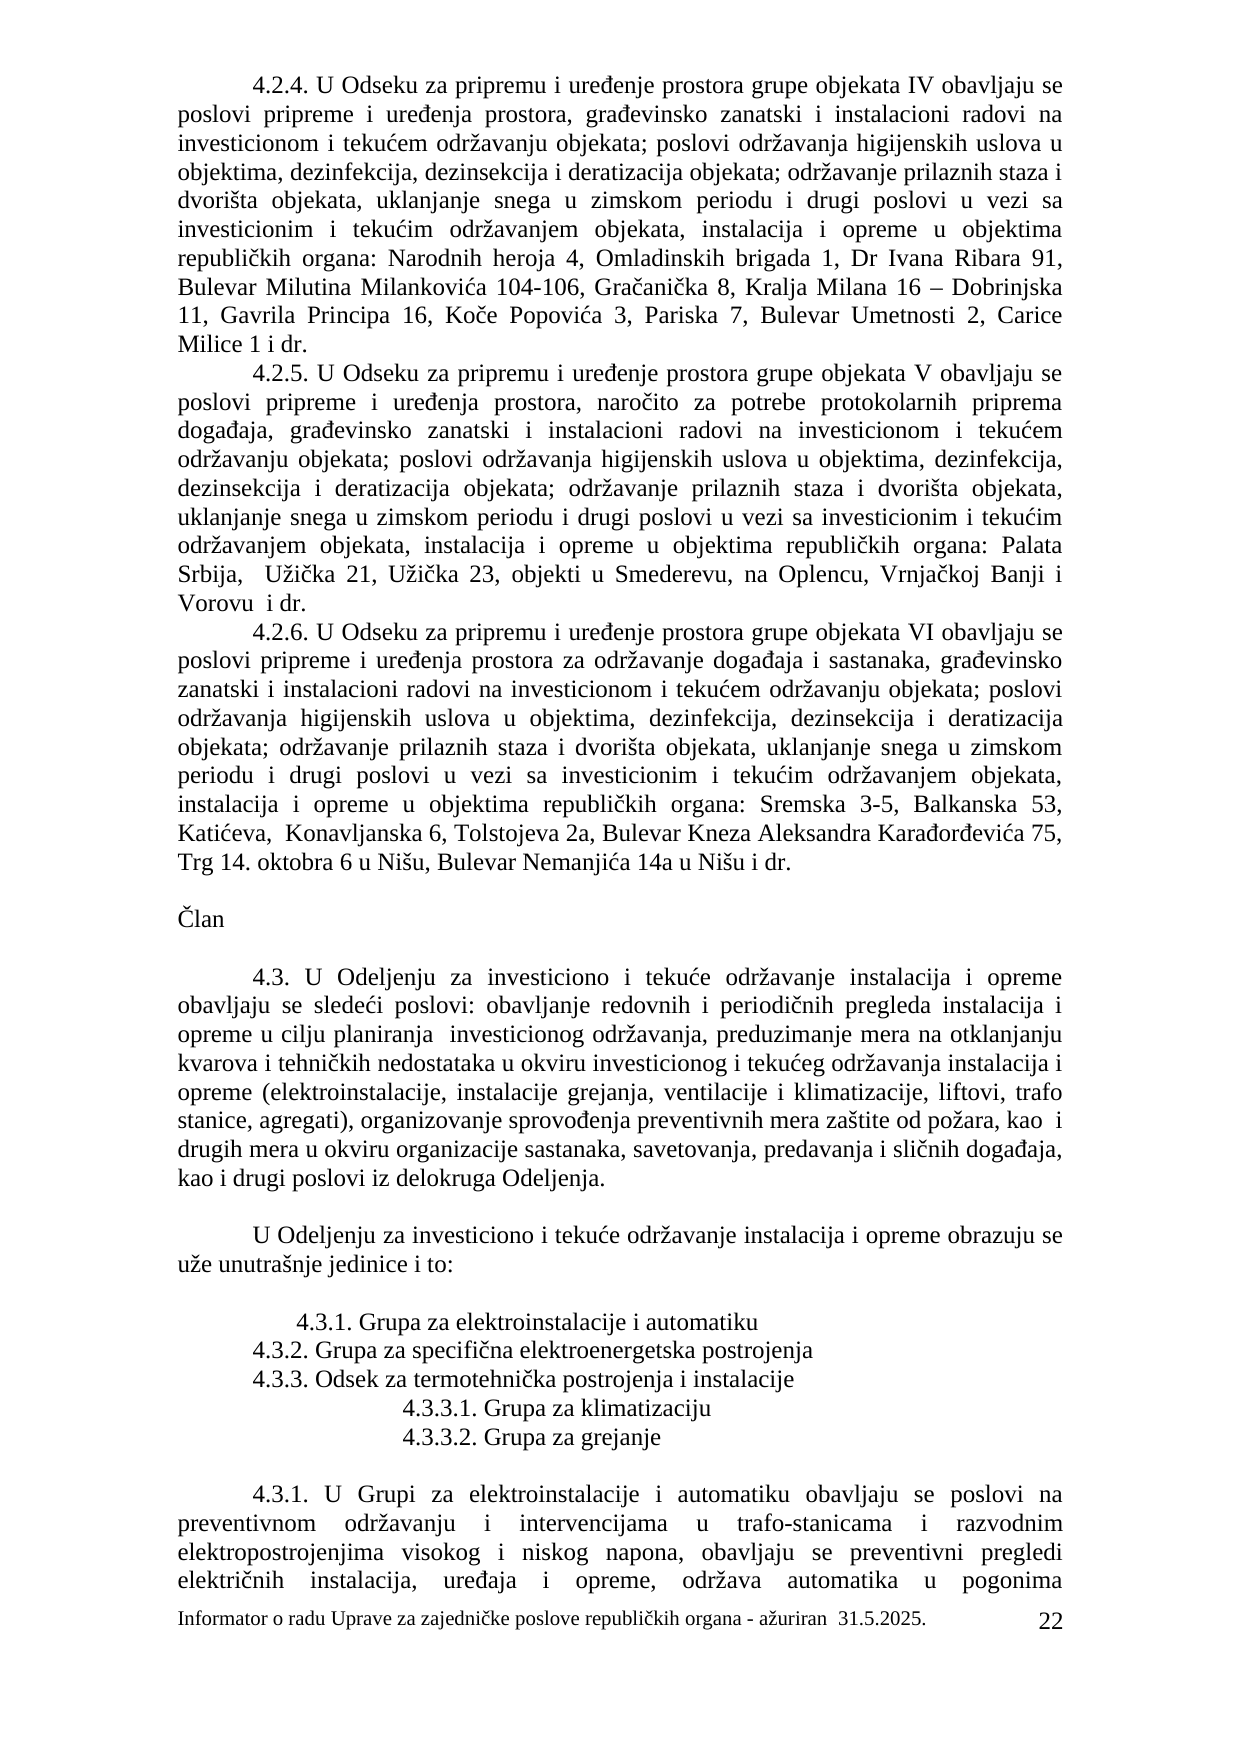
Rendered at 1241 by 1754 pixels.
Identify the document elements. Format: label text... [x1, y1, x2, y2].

subtitle 4.3.3.1. Grupa za klimatizaciju [177, 1393, 1063, 1422]
subtitle 4.3.2. Grupa za specifična elektroenergetska postrojenja [177, 1335, 1063, 1364]
subtitle U Odeljenju za investiciono i tekuće održavanje instalacija i opreme obrazuju se uže unutrašnje jedinice i to: [177, 1220, 1063, 1278]
subtitle 4.3. U Odeljenju za investiciono i tekuće održavanje instalacija i opreme obavljaju se sledeći poslovi: obavljanje redovnih i periodičnih pregleda instalacija i opreme u cilju planiranja investicionog održavanja, preduzimanje mera na otklanjanju kvarova i tehničkih nedostataka u okviru investicionog i tekućeg održavanja instalacija i opreme (elektroinstalacije, instalacije grejanja, ventilacije i klimatizacije, liftovi, trafo stanice, agregati), organizovanje sprovođenja preventivnih mera zaštite od požara, kao i drugih mera u okviru organizacije sastanaka, savetovanja, predavanja i sličnih događaja, kao i drugi poslovi iz delokruga Odeljenja. [177, 962, 1063, 1192]
subtitle 4.2.4. U Odseku za pripremu i uređenje prostora grupe objekata IV obavljaju se poslovi pripreme i uređenja prostora, građevinsko zanatski i instalacioni radovi na investicionom i tekućem održavanju objekata; poslovi održavanja higijenskih uslova u objektima, dezinfekcija, dezinsekcija i deratizacija objekata; održavanje prilaznih staza i dvorišta objekata, uklanjanje snega u zimskom periodu i drugi poslovi u vezi sa investicionim i tekućim održavanjem objekata, instalacija i opreme u objektima republičkih organa: Narodnih heroja 4, Omladinskih brigada 1, Dr Ivana Ribara 91, Bulevar Milutina Milankovića 104-106, Gračanička 8, Kralja Milana 16 – Dobrinjska 11, Gavrila Principa 16, Koče Popovića 3, Pariska 7, Bulevar Umetnosti 2, Carice Milice 1 i dr. [177, 70, 1063, 358]
subtitle 4.2.5. U Odseku za pripremu i uređenje prostora grupe objekata V obavljaju se poslovi pripreme i uređenja prostora, naročito za potrebe protokolarnih priprema događaja, građevinsko zanatski i instalacioni radovi na investicionom i tekućem održavanju objekata; poslovi održavanja higijenskih uslova u objektima, dezinfekcija, dezinsekcija i deratizacija objekata; održavanje prilaznih staza i dvorišta objekata, uklanjanje snega u zimskom periodu i drugi poslovi u vezi sa investicionim i tekućim održavanjem objekata, instalacija i opreme u objektima republičkih organa: Palata Srbija, Užička 21, Užička 23, objekti u Smederevu, na Oplencu, Vrnjačkoj Banji i Vorovu i dr. [177, 358, 1063, 617]
subtitle 4.3.1. U Grupi za elektroinstalacije i automatiku obavljaju se poslovi na preventivnom održavanju i intervencijama u trafo-stanicama i razvodnim elektropostrojenjima visokog i niskog napona, obavljaju se preventivni pregledi električnih instalacija, uređaja i opreme, održava automatika u pogonima [177, 1479, 1063, 1594]
subtitle Član [177, 904, 1063, 933]
subtitle 4.3.1. Grupa za elektroinstalacije i automatiku [177, 1307, 1063, 1335]
subtitle 4.3.3.2. Grupa za grejanje [177, 1422, 1063, 1450]
subtitle 4.3.3. Odsek za termotehnička postrojenja i instalacije [177, 1364, 1063, 1393]
subtitle 4.2.6. U Odseku za pripremu i uređenje prostora grupe objekata VI obavljaju se poslovi pripreme i uređenja prostora za održavanje događaja i sastanaka, građevinsko zanatski i instalacioni radovi na investicionom i tekućem održavanju objekata; poslovi održavanja higijenskih uslova u objektima, dezinfekcija, dezinsekcija i deratizacija objekata; održavanje prilaznih staza i dvorišta objekata, uklanjanje snega u zimskom periodu i drugi poslovi u vezi sa investicionim i tekućim održavanjem objekata, instalacija i opreme u objektima republičkih organa: Sremska 3-5, Balkanska 53, Katićeva, Konavljanska 6, Tolstojeva 2a, Bulevar Kneza Aleksandra Karađorđevića 75, Trg 14. oktobra 6 u Nišu, Bulevar Nemanjića 14a u Nišu i dr. [177, 617, 1063, 875]
